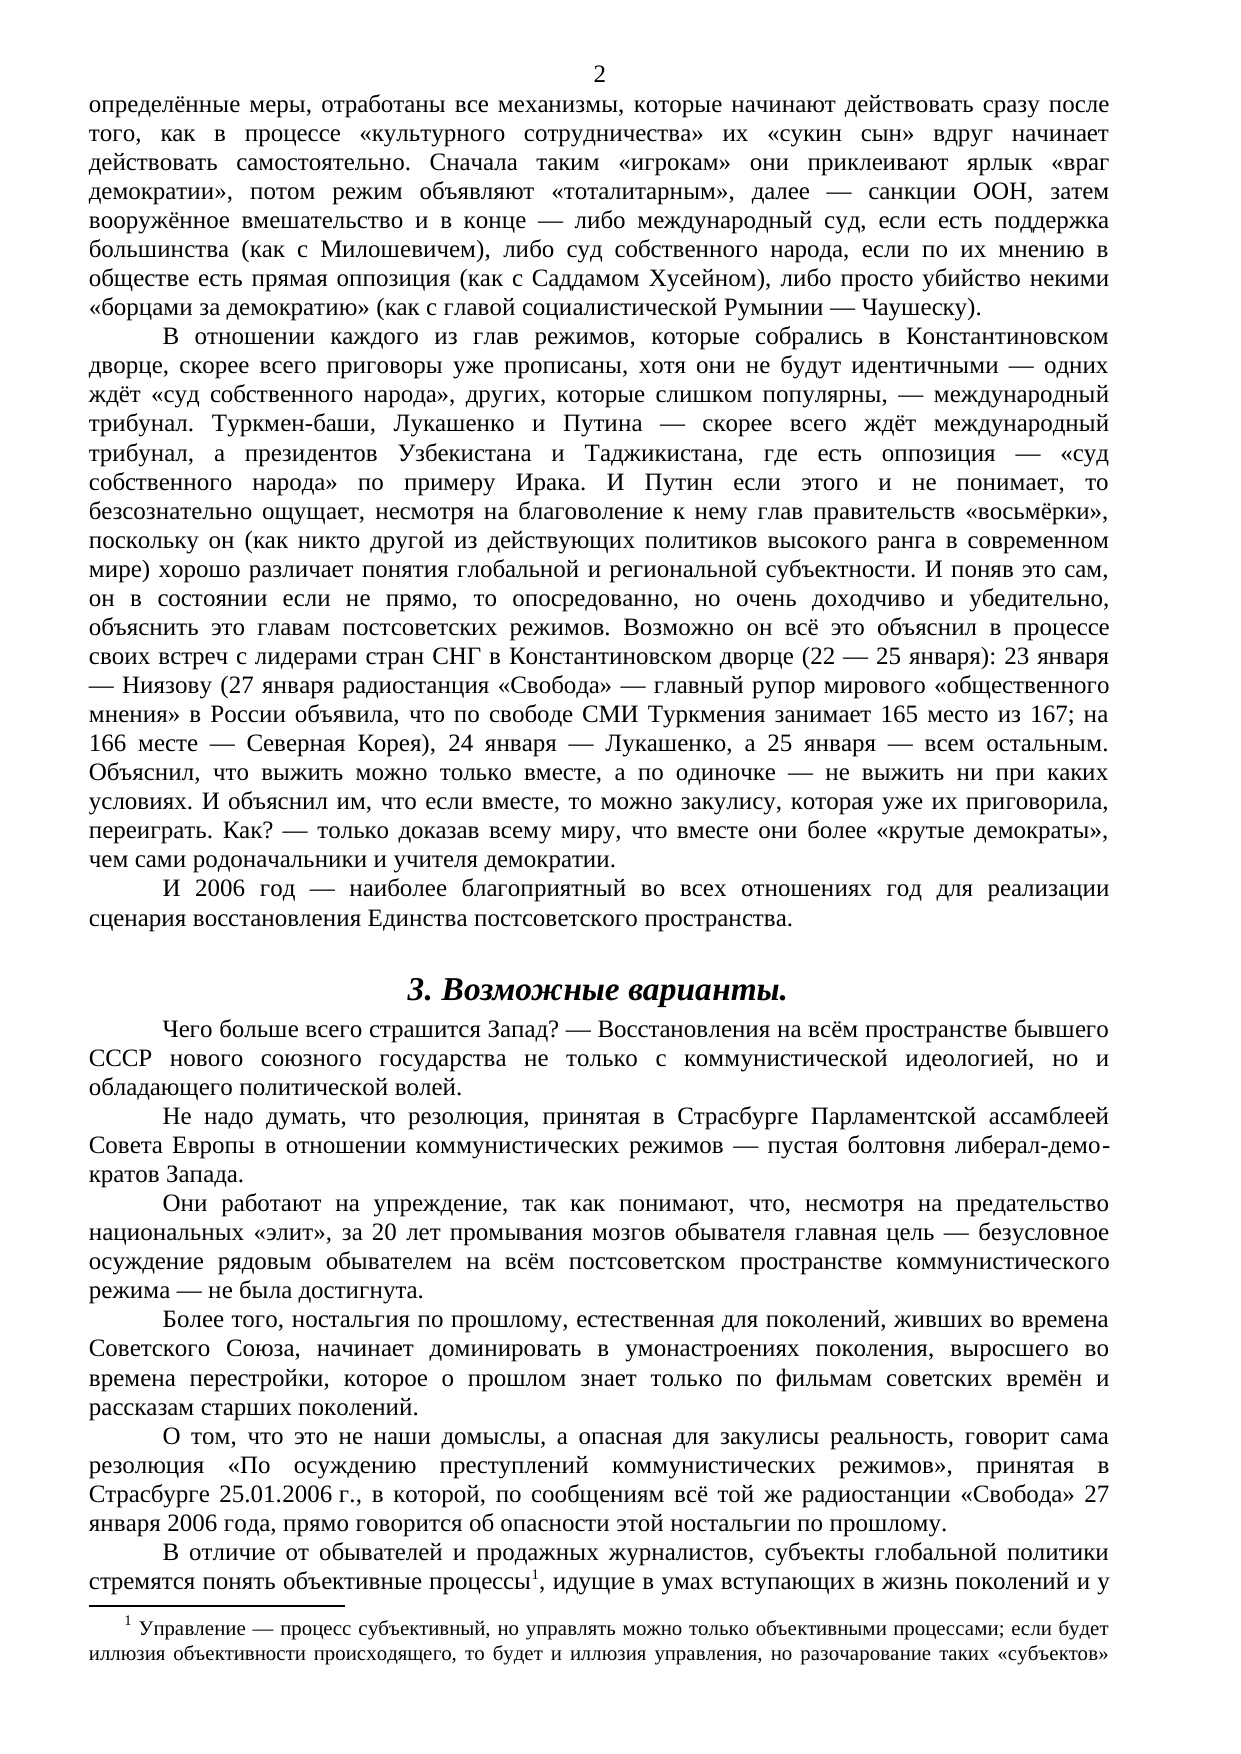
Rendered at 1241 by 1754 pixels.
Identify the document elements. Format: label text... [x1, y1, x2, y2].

text определённые меры, отработаны все механизмы, которые начинают действовать сразу после того, как в процессе «культурного сотрудничества» их «сукин сын» вдруг начинает действовать самостоятельно. Сначала таким «игрокам» они приклеивают ярлык «враг демократии», потом режим объявляют «тоталитарным», далее — санкции ООН, затем вооружённое вмешательство и в конце — либо международный суд, если есть поддержка большинства (как с Милошевичем), либо суд собственного народа, если по их мнению в обществе есть прямая оппозиция (как с Саддамом Хусейном), либо просто убийство некими «борцами за демократию» (как с главой социалистической Румынии — Чаушеску). [89, 89, 1110, 321]
subtitle 3. Возможные варианты. [89, 969, 1110, 1007]
text Более того, ностальгия по прошлому, естественная для поколений, живших во времена Советского Союза, начинает доминировать в умонастроениях поколения, выросшего во времена перестройки, которое о прошлом знает только по фильмам советских времён и рассказам старших поколений. [89, 1304, 1110, 1421]
text В отличие от обывателей и продажных журналистов, субъекты глобальной политики стремятся понять объективные процессы, идущие в умах вступающих в жизнь поколений и у [89, 1537, 1110, 1595]
text Управление — процесс субъективный, но управлять можно только объективными процессами; если будет иллюзия объективности происходящего, то будет и иллюзия управления, но разочарование таких «субъектов» [89, 1612, 1110, 1665]
text Не надо думать, что резолюция, принятая в Страсбурге Парламентской ассамблеей Совета Европы в отношении коммунистических режимов — пустая болтовня либерал-демо­кра­тов Запада. [89, 1101, 1110, 1188]
text В отношении каждого из глав режимов, которые собрались в Константиновском дворце, скорее всего приговоры уже прописаны, хотя они не будут идентичными — одних ждёт «суд собственного народа», других, которые слишком популярны, — международный трибунал. Туркмен-баши, Лукашенко и Путина — скорее всего ждёт международный трибунал, а президентов Узбекистана и Таджикистана, где есть оппозиция — «суд собственного народа» по примеру Ирака. И Путин если этого и не понимает, то безсознательно ощущает, несмотря на благоволение к нему глав правительств «восьмёрки», поскольку он (как никто другой из действующих политиков высокого ранга в современном мире) хорошо различает понятия глобальной и региональной субъектности. И поняв это сам, он в состоянии если не прямо, то опосредованно, но очень доходчиво и убедительно, объяснить это главам пост­советских режимов. Возможно он всё это объяснил в процессе своих встреч с лидерами стран СНГ в Константиновском дворце (22 — 25 января): 23 января — Ниязову (27 января радиостанция «Свобода» — главный рупор мирового «общественного мнения» в России объявила, что по свободе СМИ Туркмения занимает 165 место из 167; на 166 месте — Северная Корея), 24 января — Лукашенко, а 25 января — всем остальным. Объяснил, что выжить можно только вместе, а по одиночке — не выжить ни при каких условиях. И объяснил им, что если вместе, то можно закулису, которая уже их приговорила, переиграть. Как? — только доказав всему миру, что вместе они более «крутые демократы», чем сами родоначальники и учителя демократии. [89, 321, 1110, 873]
text О том, что это не наши домыслы, а опасная для закулисы реальность, говорит сама резолюция «По осуждению преступлений коммунистических режимов», принятая в Страсбурге 25.01.2006 г., в которой, по сообщениям всё той же радиостанции «Свобода» 27 января 2006 года, прямо говорится об опасности этой ностальгии по прошлому. [89, 1421, 1110, 1537]
text И 2006 год — наиболее благоприятный во всех отношениях год для реализации сценария восстановления Единства постсоветского пространства. [89, 873, 1110, 931]
text Чего больше всего страшится Запад? — Восстановления на всём пространстве бывшего СССР нового союзного государства не только с коммунистической идеологией, но и обладающего политической волей. [89, 1014, 1110, 1101]
text Они работают на упреждение, так как понимают, что, несмотря на предательство национальных «элит», за 20 лет промывания мозгов обывателя главная цель — безусловное осуждение рядовым обывателем на всём постсоветском пространстве коммунистического режима — не была достигнута. [89, 1188, 1110, 1304]
